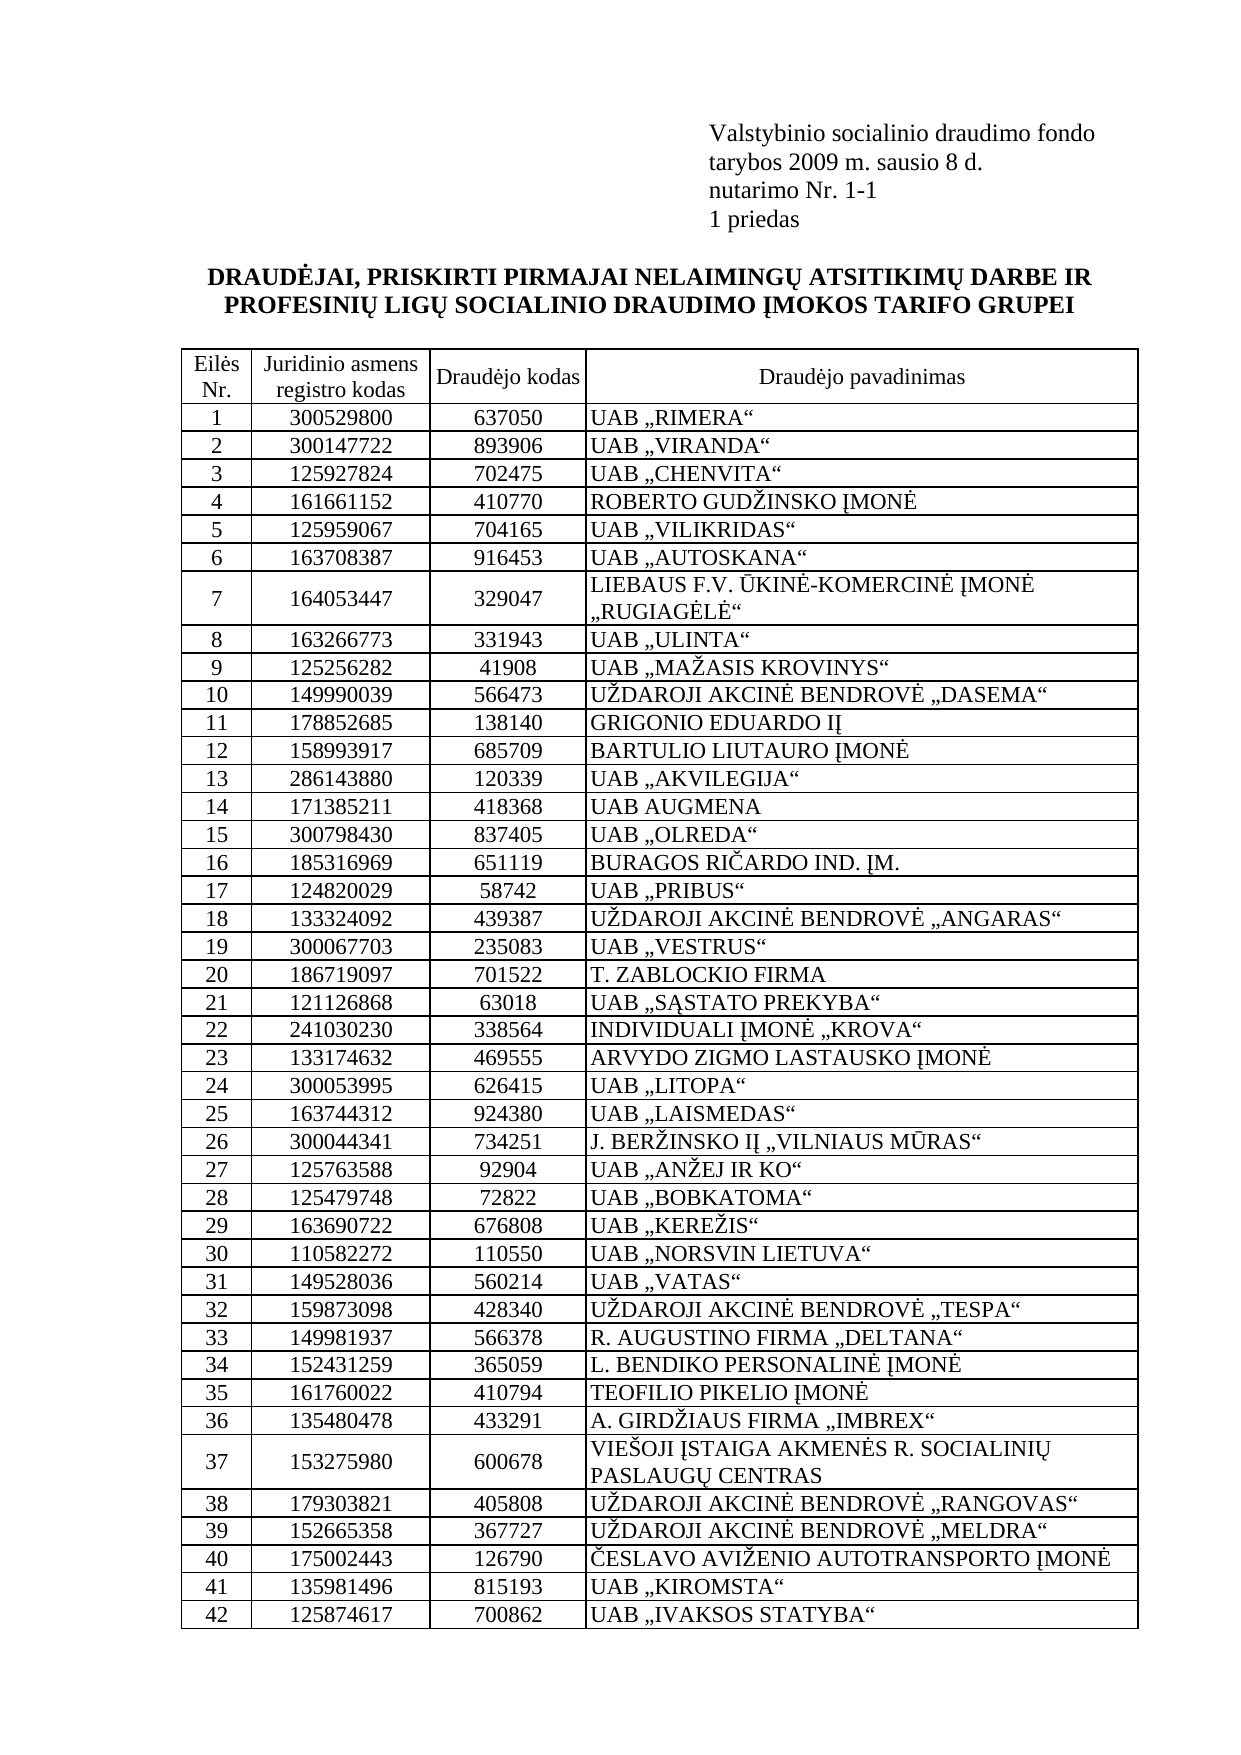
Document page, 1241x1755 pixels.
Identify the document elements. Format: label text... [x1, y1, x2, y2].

table_cell 31 [182, 1268, 251, 1294]
table_cell UŽDAROJI AKCINĖ BENDROVĖ „TESPA“ [587, 1296, 1137, 1322]
table_cell 110582272 [252, 1240, 429, 1266]
table_cell 26 [182, 1128, 251, 1154]
table_cell 41908 [431, 654, 585, 680]
table_cell 24 [182, 1072, 251, 1099]
table_cell 329047 [431, 572, 585, 624]
table_cell UŽDAROJI AKCINĖ BENDROVĖ „RANGOVAS“ [587, 1490, 1137, 1516]
table_cell ROBERTO GUDŽINSKO ĮMONĖ [587, 488, 1137, 514]
table_header Draudėjo pavadinimas [587, 350, 1137, 402]
table_cell UAB „PRIBUS“ [587, 877, 1137, 903]
table_cell UAB „AUTOSKANA“ [587, 544, 1137, 570]
table_cell 22 [182, 1017, 251, 1043]
table_cell 815193 [431, 1573, 585, 1600]
table_cell 25 [182, 1100, 251, 1127]
table_cell 916453 [431, 544, 585, 570]
table_cell UAB „LAISMEDAS“ [587, 1100, 1137, 1127]
table_cell UŽDAROJI AKCINĖ BENDROVĖ „DASEMA“ [587, 682, 1137, 708]
table_cell 10 [182, 682, 251, 708]
table_cell 159873098 [252, 1296, 429, 1322]
table_cell 701522 [431, 961, 585, 987]
table_cell 133174632 [252, 1045, 429, 1071]
table_cell 300147722 [252, 432, 429, 458]
table_cell 3 [182, 460, 251, 486]
table_cell 18 [182, 905, 251, 931]
table_cell 32 [182, 1296, 251, 1322]
table_cell 121126868 [252, 989, 429, 1015]
table_cell UAB „AKVILEGIJA“ [587, 765, 1137, 792]
table_cell 40 [182, 1546, 251, 1572]
table_cell 1 [182, 404, 251, 430]
table_cell 338564 [431, 1017, 585, 1043]
table_cell UAB „NORSVIN LIETUVA“ [587, 1240, 1137, 1266]
table_cell 125959067 [252, 516, 429, 542]
table_cell 152665358 [252, 1518, 429, 1544]
table_cell 30 [182, 1240, 251, 1266]
table_cell 120339 [431, 765, 585, 792]
table_cell 164053447 [252, 572, 429, 624]
table_cell UŽDAROJI AKCINĖ BENDROVĖ „MELDRA“ [587, 1518, 1137, 1544]
table_cell 39 [182, 1518, 251, 1544]
table_cell 405808 [431, 1490, 585, 1516]
table_cell 734251 [431, 1128, 585, 1154]
table_cell 700862 [431, 1601, 585, 1628]
table_cell 161661152 [252, 488, 429, 514]
table_cell 837405 [431, 821, 585, 847]
table_cell 704165 [431, 516, 585, 542]
table_cell UAB „VESTRUS“ [587, 933, 1137, 959]
text nutarimo Nr. 1-1 [177, 176, 1122, 204]
table_cell 58742 [431, 877, 585, 903]
table_cell UAB „IVAKSOS STATYBA“ [587, 1601, 1137, 1628]
table_cell 125927824 [252, 460, 429, 486]
table_cell UAB „KIROMSTA“ [587, 1573, 1137, 1600]
table_cell J. BERŽINSKO IĮ „VILNIAUS MŪRAS“ [587, 1128, 1137, 1154]
table_cell 72822 [431, 1184, 585, 1210]
table_cell 365059 [431, 1352, 585, 1378]
table_cell 41 [182, 1573, 251, 1600]
table_cell 27 [182, 1156, 251, 1182]
table_cell 186719097 [252, 961, 429, 987]
table_cell 125763588 [252, 1156, 429, 1182]
table_header Juridinio asmens registro kodas [252, 350, 429, 402]
table_cell ARVYDO ZIGMO LASTAUSKO ĮMONĖ [587, 1045, 1137, 1071]
table_cell 161760022 [252, 1380, 429, 1406]
table_cell R. AUGUSTINO FIRMA „DELTANA“ [587, 1324, 1137, 1350]
table_cell 17 [182, 877, 251, 903]
table_cell 11 [182, 710, 251, 736]
table_cell 566378 [431, 1324, 585, 1350]
table_cell 2 [182, 432, 251, 458]
text DRAUDĖJAI, PRISKIRTI PIRMAJAI NELAIMINGŲ ATSITIKIMŲ DARBE IR PROFESINIŲ LIGŲ SOCIALINIO DRAUDIMO ĮMOKOS TARIFO GRUPEI [177, 262, 1122, 319]
table_cell 9 [182, 654, 251, 680]
table_cell UAB „OLREDA“ [587, 821, 1137, 847]
table_cell 125874617 [252, 1601, 429, 1628]
table_cell 14 [182, 793, 251, 819]
table_cell 163266773 [252, 626, 429, 652]
table_cell L. BENDIKO PERSONALINĖ ĮMONĖ [587, 1352, 1137, 1378]
table_cell 34 [182, 1352, 251, 1378]
table_cell 15 [182, 821, 251, 847]
table_cell 135480478 [252, 1407, 429, 1434]
table_cell 158993917 [252, 737, 429, 764]
table_cell 149528036 [252, 1268, 429, 1294]
table_cell 566473 [431, 682, 585, 708]
table_cell 300529800 [252, 404, 429, 430]
table_cell 110550 [431, 1240, 585, 1266]
table_cell UAB „ULINTA“ [587, 626, 1137, 652]
table_cell UAB „LITOPA“ [587, 1072, 1137, 1099]
table_cell 135981496 [252, 1573, 429, 1600]
table_cell 163744312 [252, 1100, 429, 1127]
table_cell 37 [182, 1435, 251, 1488]
table_cell 7 [182, 572, 251, 624]
table_cell 175002443 [252, 1546, 429, 1572]
table_header Draudėjo kodas [431, 350, 585, 402]
table_cell GRIGONIO EDUARDO IĮ [587, 710, 1137, 736]
table_cell UŽDAROJI AKCINĖ BENDROVĖ „ANGARAS“ [587, 905, 1137, 931]
table_cell 29 [182, 1212, 251, 1238]
table_header Eilės Nr. [182, 350, 251, 402]
table_cell 410770 [431, 488, 585, 514]
table_cell BURAGOS RIČARDO IND. ĮM. [587, 849, 1137, 875]
table_cell 235083 [431, 933, 585, 959]
table_cell UAB „RIMERA“ [587, 404, 1137, 430]
table_cell 35 [182, 1380, 251, 1406]
table_cell 28 [182, 1184, 251, 1210]
table_cell 439387 [431, 905, 585, 931]
table_cell 6 [182, 544, 251, 570]
table_cell 626415 [431, 1072, 585, 1099]
table_cell 163708387 [252, 544, 429, 570]
table_cell 179303821 [252, 1490, 429, 1516]
table_cell 125256282 [252, 654, 429, 680]
table_cell 469555 [431, 1045, 585, 1071]
table_cell 152431259 [252, 1352, 429, 1378]
table_cell 300053995 [252, 1072, 429, 1099]
table_cell 149990039 [252, 682, 429, 708]
table_cell 36 [182, 1407, 251, 1434]
table_cell 331943 [431, 626, 585, 652]
table_cell 171385211 [252, 793, 429, 819]
table_cell TEOFILIO PIKELIO ĮMONĖ [587, 1380, 1137, 1406]
table_cell 33 [182, 1324, 251, 1350]
table_cell 685709 [431, 737, 585, 764]
text 1 priedas [177, 204, 1122, 233]
table_cell 4 [182, 488, 251, 514]
table_cell T. ZABLOCKIO FIRMA [587, 961, 1137, 987]
table_cell UAB „ANŽEJ IR KO“ [587, 1156, 1137, 1182]
table_cell 600678 [431, 1435, 585, 1488]
table_cell 410794 [431, 1380, 585, 1406]
table_cell INDIVIDUALI ĮMONĖ „KROVA“ [587, 1017, 1137, 1043]
table_cell 42 [182, 1601, 251, 1628]
table_cell 38 [182, 1490, 251, 1516]
table_cell UAB „MAŽASIS KROVINYS“ [587, 654, 1137, 680]
table_cell 8 [182, 626, 251, 652]
table_cell 92904 [431, 1156, 585, 1182]
table_cell 23 [182, 1045, 251, 1071]
table_cell 5 [182, 516, 251, 542]
table_cell 133324092 [252, 905, 429, 931]
table_cell BARTULIO LIUTAURO ĮMONĖ [587, 737, 1137, 764]
table_cell 428340 [431, 1296, 585, 1322]
table_cell LIEBAUS F.V. ŪKINĖ-KOMERCINĖ ĮMONĖ „RUGIAGĖLĖ“ [587, 572, 1137, 624]
text tarybos 2009 m. sausio 8 d. [177, 147, 1122, 176]
table_cell 13 [182, 765, 251, 792]
table_cell 153275980 [252, 1435, 429, 1488]
table_cell 149981937 [252, 1324, 429, 1350]
table_cell VIEŠOJI ĮSTAIGA AKMENĖS R. SOCIALINIŲ PASLAUGŲ CENTRAS [587, 1435, 1137, 1488]
table_cell UAB „SĄSTATO PREKYBA“ [587, 989, 1137, 1015]
table_cell 367727 [431, 1518, 585, 1544]
table_cell 21 [182, 989, 251, 1015]
table_cell UAB „BOBKATOMA“ [587, 1184, 1137, 1210]
table_cell 138140 [431, 710, 585, 736]
table_cell 63018 [431, 989, 585, 1015]
table_cell UAB „KEREŽIS“ [587, 1212, 1137, 1238]
table_cell 241030230 [252, 1017, 429, 1043]
table_cell 126790 [431, 1546, 585, 1572]
table_cell UAB AUGMENA [587, 793, 1137, 819]
table_cell ČESLAVO AVIŽENIO AUTOTRANSPORTO ĮMONĖ [587, 1546, 1137, 1572]
table_cell 125479748 [252, 1184, 429, 1210]
table_cell 16 [182, 849, 251, 875]
table_cell 300067703 [252, 933, 429, 959]
table_cell 893906 [431, 432, 585, 458]
table_cell 178852685 [252, 710, 429, 736]
text Valstybinio socialinio draudimo fondo [177, 118, 1122, 147]
table_cell 637050 [431, 404, 585, 430]
table_cell 702475 [431, 460, 585, 486]
table_cell 12 [182, 737, 251, 764]
table_cell 560214 [431, 1268, 585, 1294]
table_cell 418368 [431, 793, 585, 819]
table_cell 924380 [431, 1100, 585, 1127]
table_cell A. GIRDŽIAUS FIRMA „IMBREX“ [587, 1407, 1137, 1434]
table_cell 19 [182, 933, 251, 959]
table_cell 286143880 [252, 765, 429, 792]
table_cell UAB „VATAS“ [587, 1268, 1137, 1294]
table_cell 124820029 [252, 877, 429, 903]
table_cell 185316969 [252, 849, 429, 875]
table_cell UAB „VILIKRIDAS“ [587, 516, 1137, 542]
table_cell 300044341 [252, 1128, 429, 1154]
table_cell 676808 [431, 1212, 585, 1238]
table_cell 20 [182, 961, 251, 987]
table_cell 651119 [431, 849, 585, 875]
table_cell 300798430 [252, 821, 429, 847]
table_cell UAB „VIRANDA“ [587, 432, 1137, 458]
table_cell UAB „CHENVITA“ [587, 460, 1137, 486]
table_cell 163690722 [252, 1212, 429, 1238]
table_cell 433291 [431, 1407, 585, 1434]
